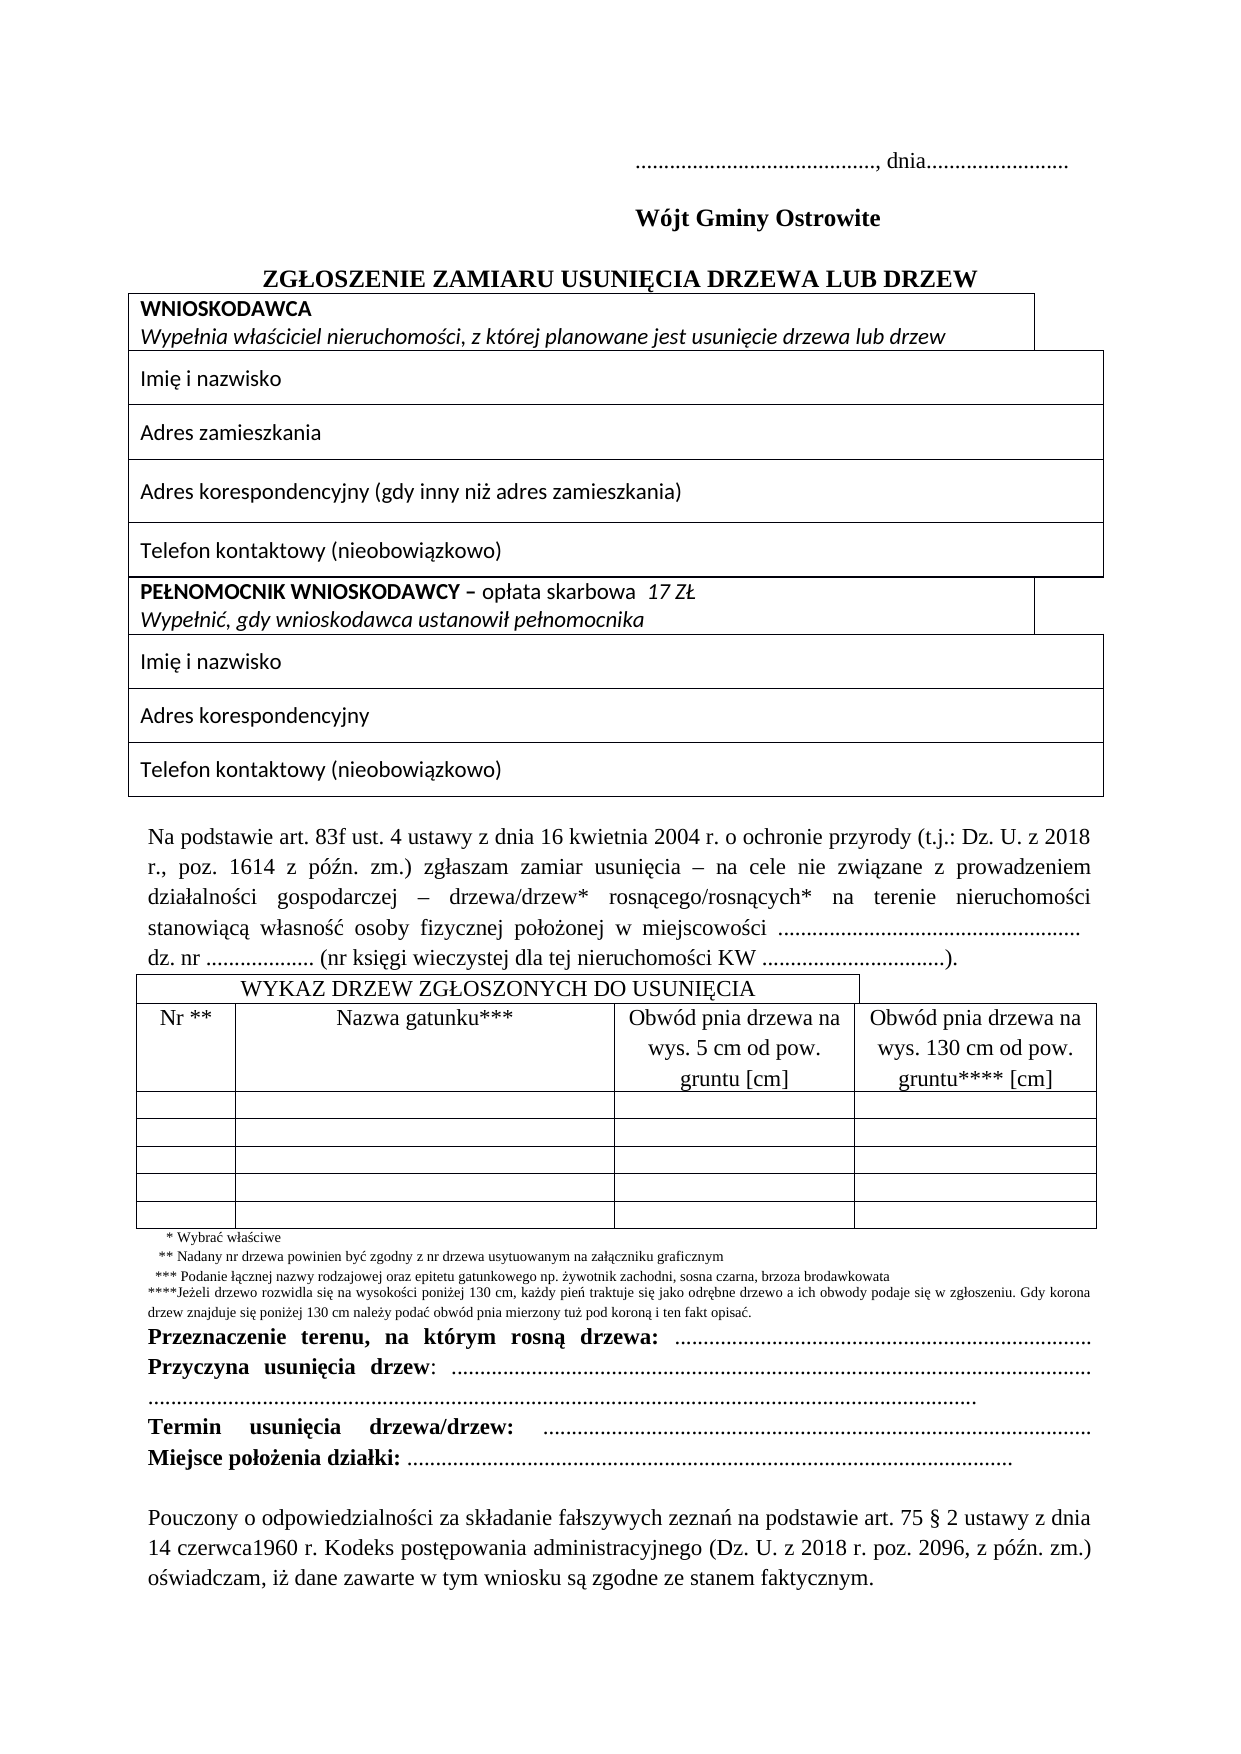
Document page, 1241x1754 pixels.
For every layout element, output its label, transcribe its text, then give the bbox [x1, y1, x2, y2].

table_cell [236, 1092, 614, 1118]
text Przeznaczenie terenu, na którym rosną drzewa: ......................................................................... Przyczyna usunięcia drzew: ................................................................................................................ ................................................................................................................................................. [148, 1323, 1093, 1409]
table_cell [236, 1147, 614, 1173]
table_cell [855, 1119, 1096, 1146]
table_cell [855, 1147, 1096, 1173]
table_cell [615, 1092, 854, 1118]
table_cell [236, 1202, 614, 1228]
table_cell [137, 1202, 235, 1228]
table_cell [236, 1119, 614, 1146]
table_cell Imię i nazwisko [129, 635, 1103, 687]
table_cell [855, 1202, 1096, 1228]
table_cell Obwód pnia drzewa na wys. 130 cm od pow. gruntu**** [cm] [855, 1004, 1096, 1091]
table_cell Telefon kontaktowy (nieobowiązkowo) [129, 743, 1103, 796]
text .........................................., dnia......................... [635, 148, 1093, 174]
table_cell Telefon kontaktowy (nieobowiązkowo) [129, 523, 1103, 576]
table_cell Nazwa gatunku*** [236, 1004, 614, 1091]
text * Wybrać właściwe [148, 1229, 1093, 1246]
text Wójt Gminy Ostrowite [635, 203, 1093, 231]
table_cell Imię i nazwisko [129, 351, 1103, 404]
table_header [860, 974, 1096, 1003]
table_cell [137, 1119, 235, 1146]
table_cell [615, 1174, 854, 1201]
table_header WNIOSKODAWCA Wypełnia właściciel nieruchomości, z której planowane jest usunięcie drzewa lub drzew [129, 294, 1034, 350]
table_cell Adres korespondencyjny (gdy inny niż adres zamieszkania) [129, 460, 1103, 522]
text ZGŁOSZENIE ZAMIARU USUNIĘCIA DRZEWA LUB DRZEW [148, 264, 1093, 293]
text ** Nadany nr drzewa powinien być zgodny z nr drzewa usytuowanym na załączniku graficznym [148, 1248, 1093, 1265]
table_cell [137, 1174, 235, 1201]
text Pouczony o odpowiedzialności za składanie fałszywych zeznań na podstawie art. 75 § 2 ustawy z dnia 14 czerwca1960 r. Kodeks postępowania administracyjnego (Dz. U. z 2018 r. poz. 2096, z późn. zm.) oświadczam, iż dane zawarte w tym wniosku są zgodne ze stanem faktycznym. [148, 1504, 1093, 1591]
table_cell [236, 1174, 614, 1201]
table_cell Nr ** [137, 1004, 235, 1091]
table_cell Obwód pnia drzewa na wys. 5 cm od pow. gruntu [cm] [615, 1004, 854, 1091]
table_cell [1035, 578, 1104, 633]
table_cell [615, 1202, 854, 1228]
table_cell [615, 1147, 854, 1173]
table_cell [615, 1119, 854, 1146]
table_header WYKAZ DRZEW ZGŁOSZONYCH DO USUNIĘCIA [137, 975, 859, 1003]
table_cell Adres korespondencyjny [129, 689, 1103, 742]
text ****Jeżeli drzewo rozwidla się na wysokości poniżej 130 cm, każdy pień traktuje się jako odrębne drzewo a ich obwody podaje się w zgłoszeniu. Gdy korona drzew znajduje się poniżej 130 cm należy podać obwód pnia mierzony tuż pod koroną i ten fakt opisać. [148, 1284, 1093, 1320]
table_cell PEŁNOMOCNIK WNIOSKODAWCY – opłata skarbowa 17 ZŁ Wypełnić, gdy wnioskodawca ustanowił pełnomocnika [129, 578, 1034, 633]
table_cell [137, 1147, 235, 1173]
table_cell [137, 1092, 235, 1118]
table_header [1035, 293, 1104, 350]
text Termin usunięcia drzewa/drzew: ................................................................................................ Miejsce położenia działki: .......................................................................................................... [148, 1413, 1093, 1470]
text Na podstawie art. 83f ust. 4 ustawy z dnia 16 kwietnia 2004 r. o ochronie przyrody (t.j.: Dz. U. z 2018 r., poz. 1614 z późn. zm.) zgłaszam zamiar usunięcia – na cele nie związane z prowadzeniem działalności gospodarczej – drzewa/drzew* rosnącego/rosnących* na terenie nieruchomości stanowiącą własność osoby fizycznej położonej w miejscowości ..................................................... dz. nr ................... (nr księgi wieczystej dla tej nieruchomości KW ................................). [148, 823, 1093, 970]
text *** Podanie łącznej nazwy rodzajowej oraz epitetu gatunkowego np. żywotnik zachodni, sosna czarna, brzoza brodawkowata [148, 1267, 1093, 1284]
table_cell [855, 1092, 1096, 1118]
table_cell Adres zamieszkania [129, 405, 1103, 458]
table_cell [855, 1174, 1096, 1201]
